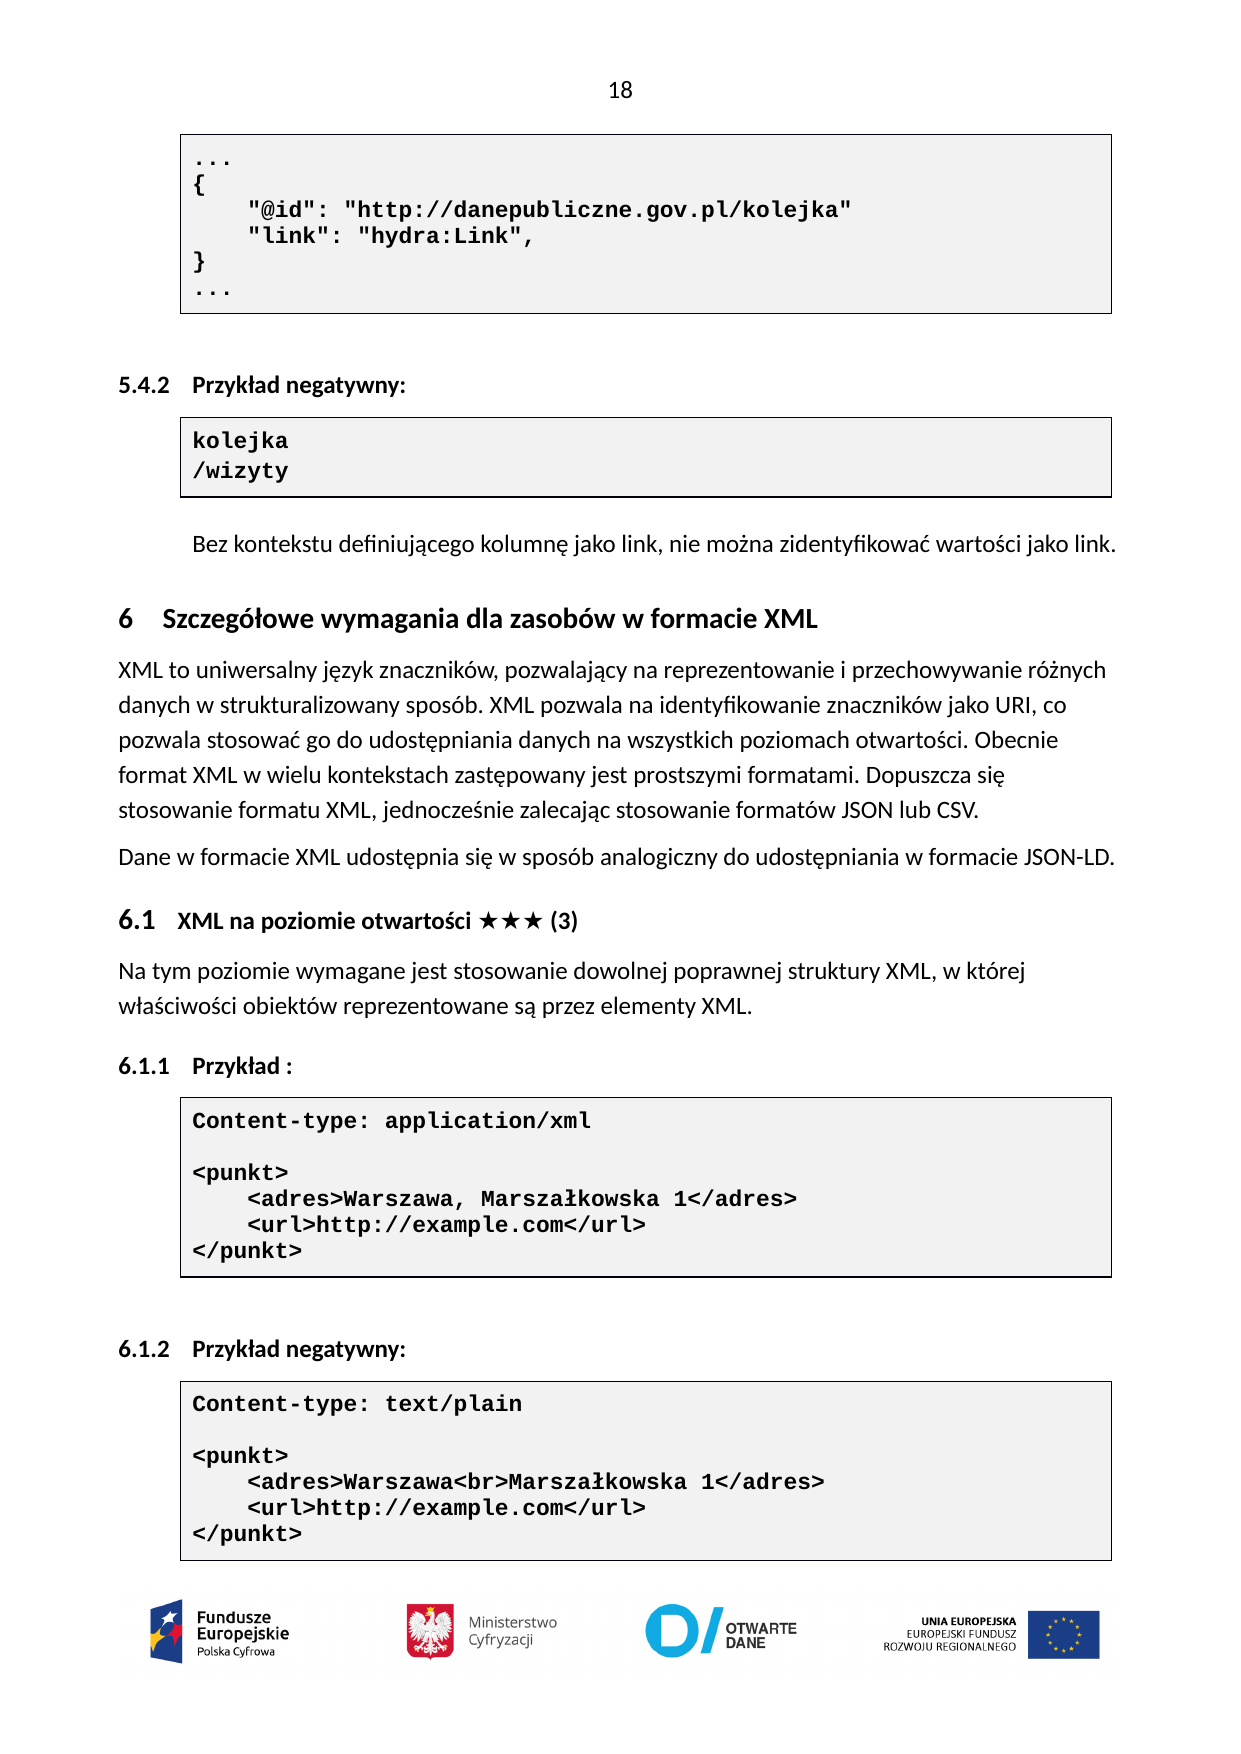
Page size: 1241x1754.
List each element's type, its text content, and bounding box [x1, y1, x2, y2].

picture [118, 1585, 1123, 1679]
table_header Content-type: application/xml <punkt> <adres>Warszawa, Marszałkowska 1</adres> <url>http://example.com</url> </punkt> [181, 1098, 1111, 1276]
subtitle Przykład negatywny: [118, 1333, 1122, 1363]
text Bez kontekstu definiującego kolumnę jako link, nie można zidentyfikować wartości jako link. [192, 528, 1122, 558]
text Dane w formacie XML udostępnia się w sposób analogiczny do udostępniania w formacie JSON-LD. [118, 841, 1122, 872]
subtitle Przykład : [118, 1050, 1122, 1080]
text Na tym poziomie wymagane jest stosowanie dowolnej poprawnej struktury XML, w której właściwości obiektów reprezentowane są przez elementy XML. [118, 955, 1122, 1020]
subtitle XML na poziomie otwartości ★★★ (3) [118, 901, 1122, 937]
subtitle Szczegółowe wymagania dla zasobów w formacie XML [118, 600, 1122, 636]
text XML to uniwersalny język znaczników, pozwalający na reprezentowanie i przechowywanie różnych danych w strukturalizowany sposób. XML pozwala na identyfikowanie znaczników jako URI, co pozwala stosować go do udostępniania danych na wszystkich poziomach otwartości. Obecnie format XML w wielu kontekstach zastępowany jest prostszymi formatami. Dopuszcza się stosowanie formatu XML, jednocześnie zalecając stosowanie formatów JSON lub CSV. [118, 654, 1122, 824]
table_header Content-type: text/plain <punkt> <adres>Warszawa<br>Marszałkowska 1</adres> <url>http://example.com</url> </punkt> [181, 1382, 1111, 1560]
table_header kolejka /wizyty [181, 418, 1111, 496]
table_header ... { "@id": "http://danepubliczne.gov.pl/kolejka" "link": "hydra:Link", } ... [181, 135, 1111, 313]
subtitle Przykład negatywny: [118, 369, 1122, 400]
